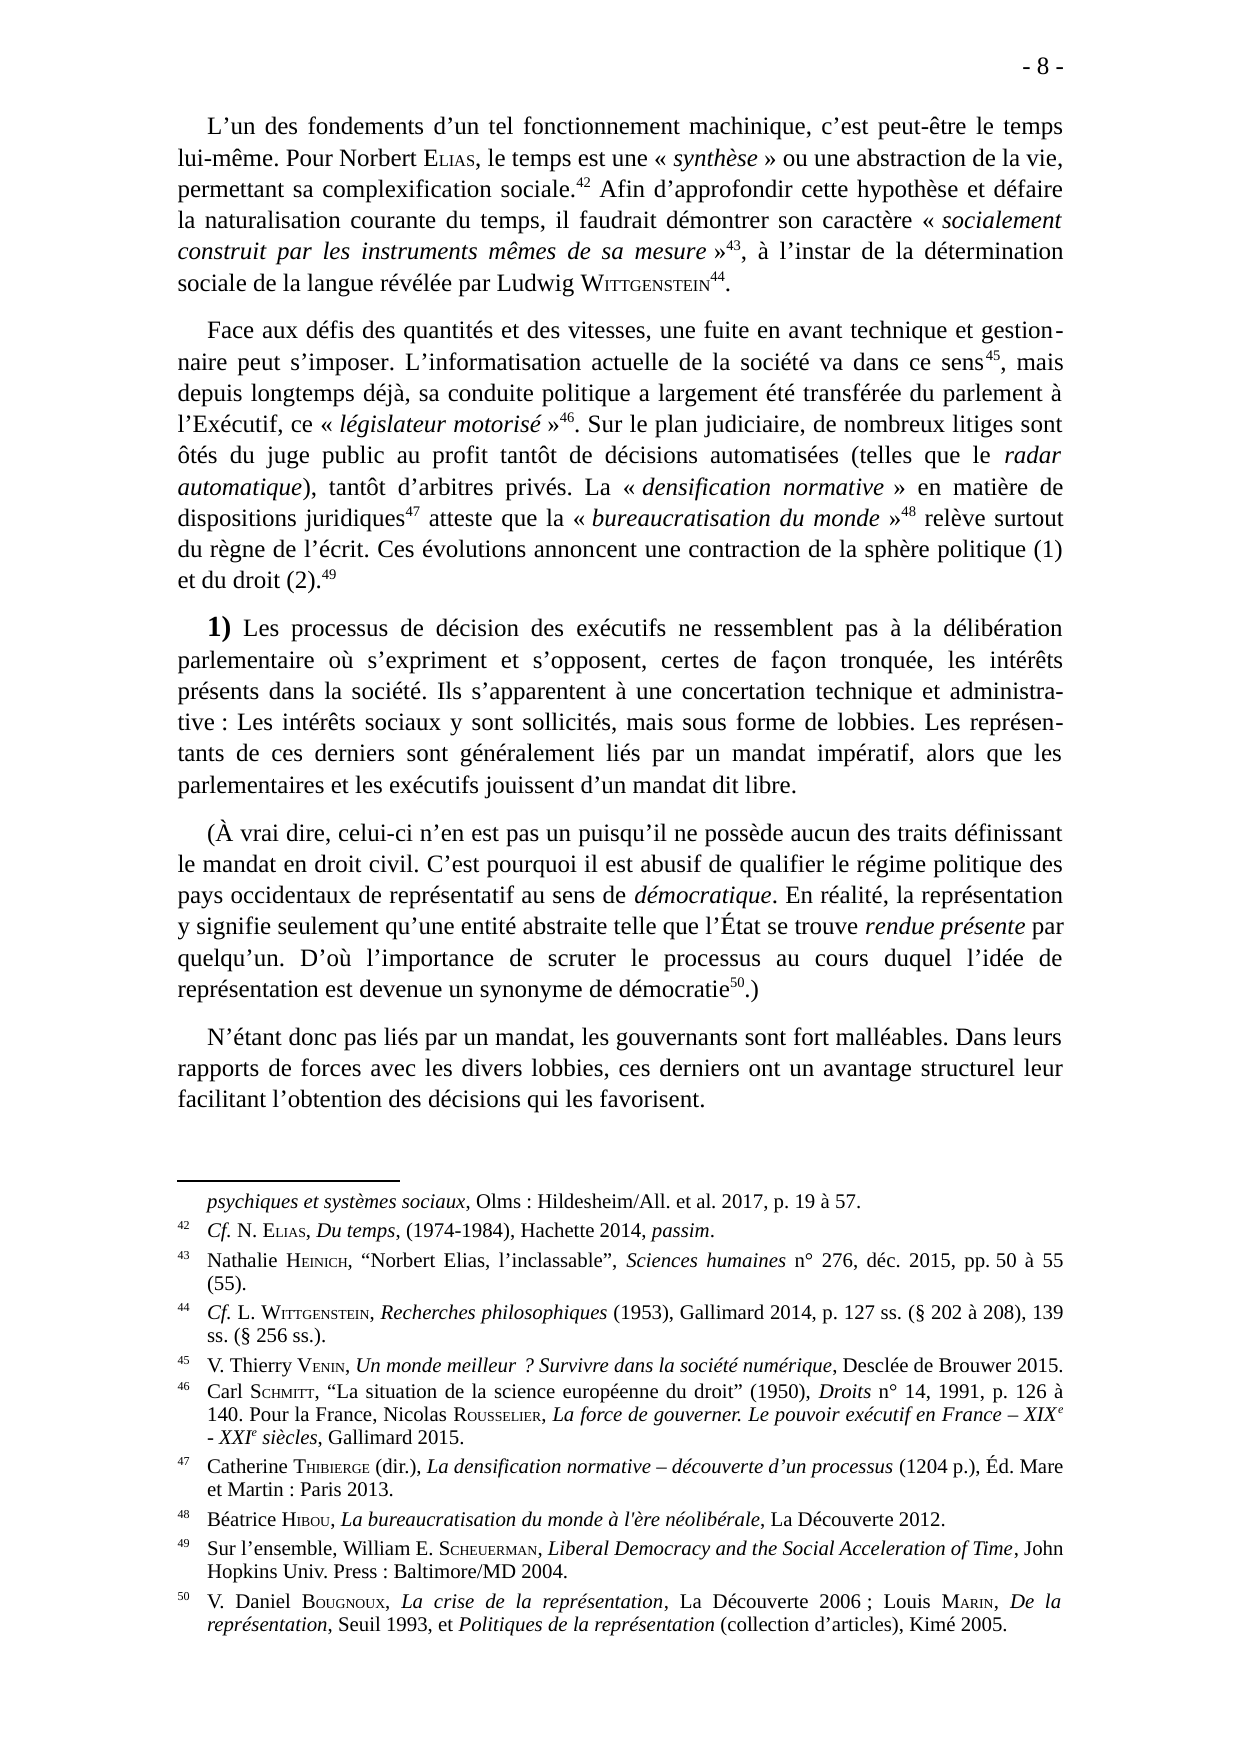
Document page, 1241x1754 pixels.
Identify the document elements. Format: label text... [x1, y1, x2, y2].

text 1) Les processus de décision des exécutifs ne ressemblent pas à la délibération parlementaire où s’expriment et s’opposent, certes de façon tronquée, les intérêts présents dans la société. Ils s’apparentent à une concertation technique et administra­tive : Les intérêts sociaux y sont sollicités, mais sous forme de lobbies. Les représen­tants de ces derniers sont généralement liés par un mandat impératif, alors que les parlementaires et les exécutifs jouissent d’un mandat dit libre. [177, 612, 1063, 799]
text Nathalie Heinich, “Norbert Elias, l’inclassable”, Sciences humaines n° 276, déc. 2015, pp. 50 à 55 (55). [177, 1249, 1063, 1295]
text Cf. L. Wittgenstein, Recherches philosophiques (1953), Gallimard 2014, p. 127 ss. (§ 202 à 208), 139 ss. (§ 256 ss.). [177, 1301, 1063, 1347]
text Sur l’ensemble, William E. Scheuerman, Liberal Democracy and the Social Acceleration of Time, John Hopkins Univ. Press : Baltimore/MD 2004. [177, 1537, 1063, 1583]
text Carl Schmitt, “La situation de la science européenne du droit” (1950), Droits n° 14, 1991, p. 126 à 140. Pour la France, Nicolas Rousselier, La force de gouverner. Le pouvoir exécutif en France – XIXe - XXIe siècles, Gallimard 2015. [177, 1380, 1063, 1449]
text L’un des fondements d’un tel fonctionnement machinique, c’est peut-être le temps lui-même. Pour Norbert Elias, le temps est une « synthèse » ou une abstraction de la vie, permettant sa complexifica­tion sociale. Afin d’approfondir cette hypothèse et défaire la naturalisation courante du temps, il faudrait démontrer son caractère « socialement construit par les instruments mêmes de sa mesure », à l’instar de la déter­mination sociale de la langue révélée par Ludwig Wittgenstein. [177, 110, 1063, 297]
text N’étant donc pas liés par un mandat, les gouvernants sont fort malléables. Dans leurs rapports de forces avec les divers lobbies, ces derniers ont un avantage structurel leur facilitant l’obtention des décisions qui les favorisent. [177, 1020, 1063, 1114]
text V. Daniel Bougnoux, La crise de la représentation, La Découverte 2006 ; Louis Marin, De la représentation, Seuil 1993, et Politiques de la représentation (collection d’articles), Kimé 2005. [177, 1590, 1063, 1636]
text Cf. N. Elias, Du temps, (1974-1984), Hachette 2014, passim. [177, 1219, 1063, 1242]
text Catherine Thibierge (dir.), La densification normative – découverte d’un processus (1204 p.), Éd. Mare et Martin : Paris 2013. [177, 1455, 1063, 1501]
text V. Thierry Venin, Un monde meilleur ? Survivre dans la société numérique, Desclée de Brouwer 2015. [177, 1354, 1063, 1377]
text Béatrice Hibou, La bureaucratisation du monde à l'ère néolibérale, La Découverte 2012. [177, 1508, 1063, 1531]
text psychiques et systèmes sociaux, Olms : Hildesheim/All. et al. 2017, p. 19 à 57. [177, 1190, 1063, 1213]
text Face aux défis des quantités et des vitesses, une fuite en avant technique et gestion­naire peut s’imposer. L’informatisation actuelle de la société va dans ce sens, mais depuis longtemps déjà, sa conduite politique a largement été transférée du parlement à l’Exécutif, ce « législateur motorisé ». Sur le plan judiciaire, de nombreux litiges sont ôtés du juge public au profit tantôt de décisions automatisées (telles que le radar automatique), tantôt d’arbitres privés. La « densification normative » en matière de dispositions juridiques atteste que la « bureaucratisation du monde » relève surtout du règne de l’écrit. Ces évolutions annon­cent une contraction de la sphère politique (1) et du droit (2). [177, 314, 1063, 595]
text (À vrai dire, celui-ci n’en est pas un puisqu’il ne possède aucun des traits définissant le mandat en droit civil. C’est pourquoi il est abusif de qualifier le régime politique des pays occidentaux de représentatif au sens de démocratique. En réalité, la représentation y signifie seulement qu’une entité abstraite telle que l’État se trouve rendue présente par quelqu’un. D’où l’importance de scruter le processus au cours duquel l’idée de représentation est devenue un synonyme de démocratie.) [177, 816, 1063, 1003]
